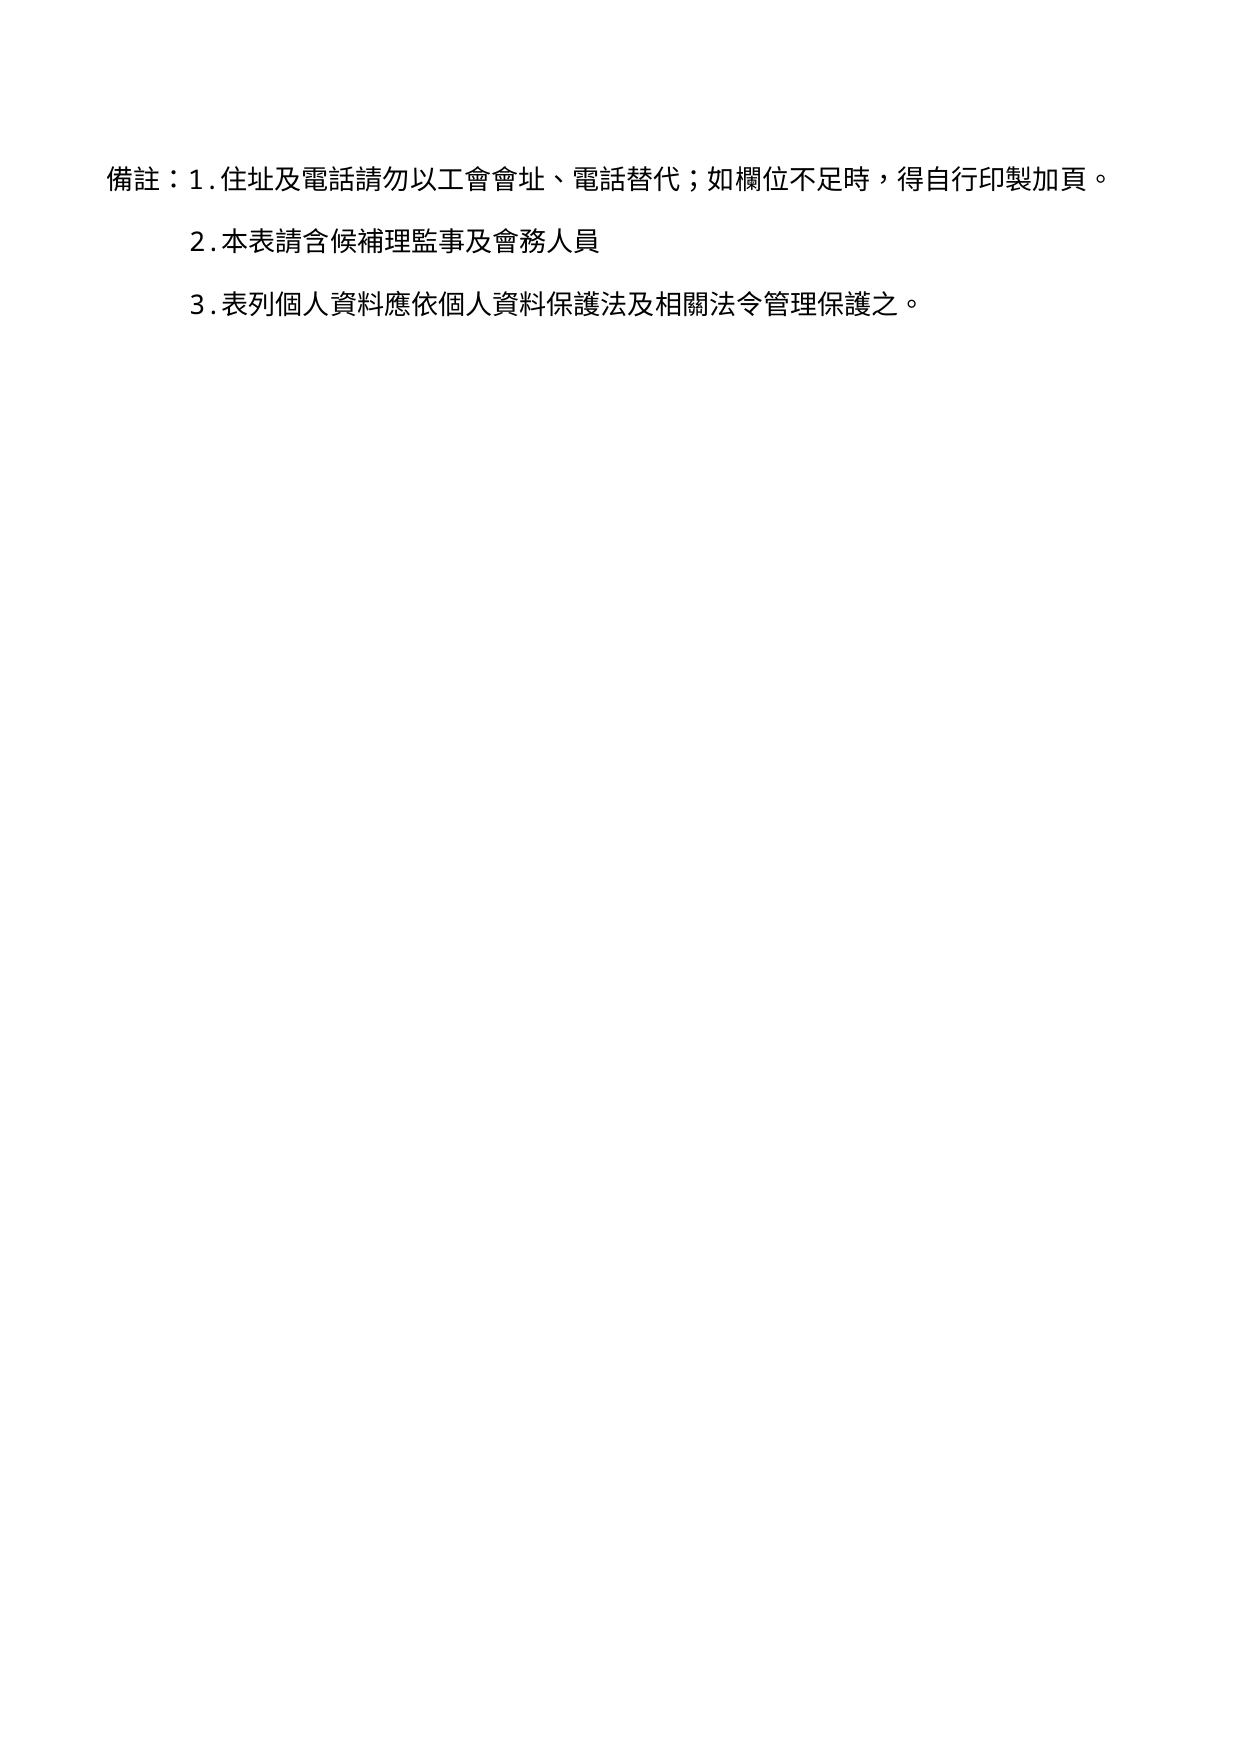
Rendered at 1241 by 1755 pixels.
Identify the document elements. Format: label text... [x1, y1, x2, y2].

text 2.本表請含候補理監事及會務人員 [189, 198, 1152, 261]
text 3.表列個人資料應依個人資料保護法及相關法令管理保護之。 [189, 261, 1123, 323]
text 備註：1.住址及電話請勿以工會會址、電話替代；如欄位不足時，得自行印製加頁。 [106, 136, 1152, 198]
